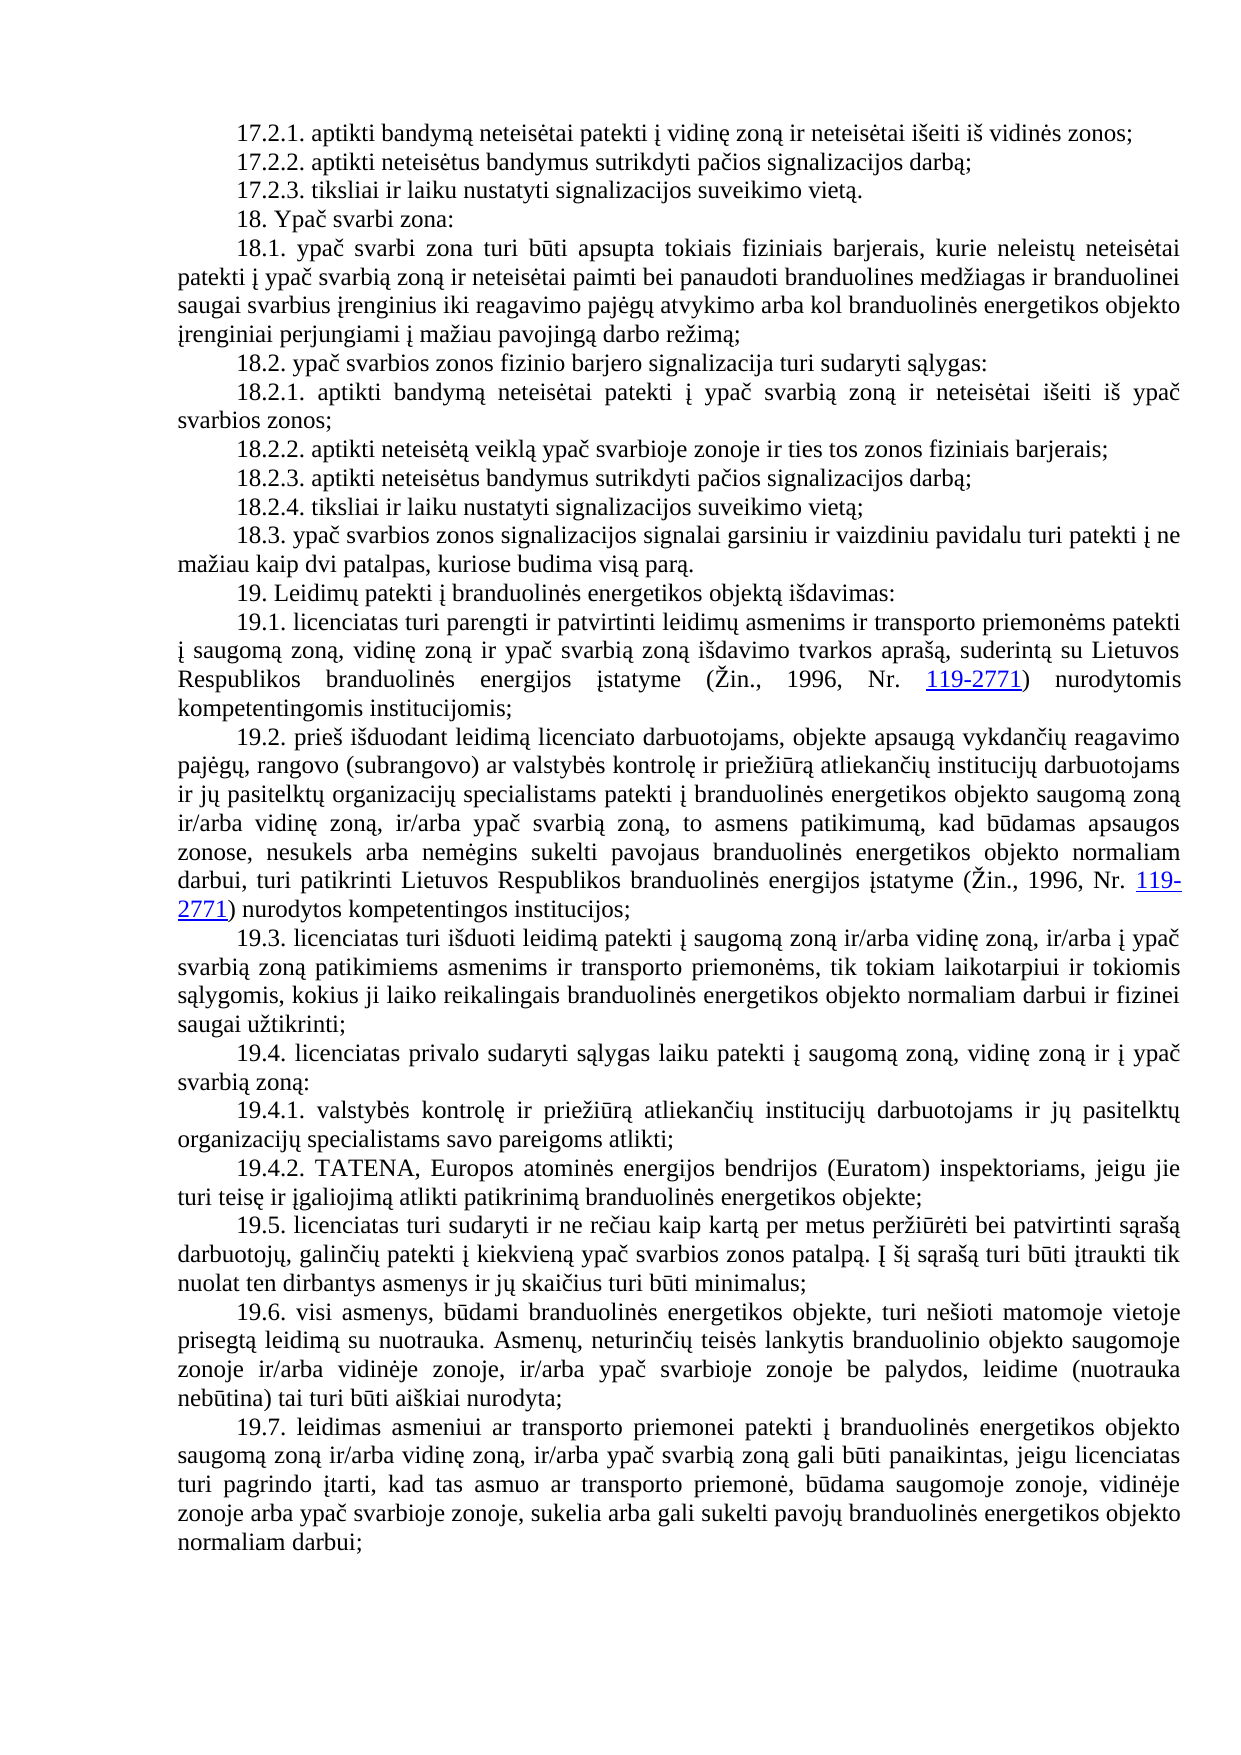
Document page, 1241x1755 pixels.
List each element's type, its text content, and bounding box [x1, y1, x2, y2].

text 19.4. licenciatas privalo sudaryti sąlygas laiku patekti į saugomą zoną, vidinę zoną ir į ypač svarbią zoną: [177, 1038, 1181, 1096]
text 19.1. licenciatas turi parengti ir patvirtinti leidimų asmenims ir transporto priemonėms patekti į saugomą zoną, vidinę zoną ir ypač svarbią zoną išdavimo tvarkos aprašą, suderintą su Lietuvos Respublikos branduolinės energijos įstatyme (Žin., 1996, Nr. 119-2771) nurodytomis kompetentingomis institucijomis; [177, 607, 1181, 722]
text 18.3. ypač svarbios zonos signalizacijos signalai garsiniu ir vaizdiniu pavidalu turi patekti į ne mažiau kaip dvi patalpas, kuriose budima visą parą. [177, 521, 1181, 578]
text 19.3. licenciatas turi išduoti leidimą patekti į saugomą zoną ir/arba vidinę zoną, ir/arba į ypač svarbią zoną patikimiems asmenims ir transporto priemonėms, tik tokiam laikotarpiui ir tokiomis sąlygomis, kokius ji laiko reikalingais branduolinės energetikos objekto normaliam darbui ir fizinei saugai užtikrinti; [177, 923, 1181, 1038]
text 19.5. licenciatas turi sudaryti ir ne rečiau kaip kartą per metus peržiūrėti bei patvirtinti sąrašą darbuotojų, galinčių patekti į kiekvieną ypač svarbios zonos patalpą. Į šį sąrašą turi būti įtraukti tik nuolat ten dirbantys asmenys ir jų skaičius turi būti minimalus; [177, 1211, 1181, 1297]
text 18.2.3. aptikti neteisėtus bandymus sutrikdyti pačios signalizacijos darbą; [177, 463, 1181, 492]
text 17.2.1. aptikti bandymą neteisėtai patekti į vidinę zoną ir neteisėtai išeiti iš vidinės zonos; [177, 118, 1181, 147]
text 19.6. visi asmenys, būdami branduolinės energetikos objekte, turi nešioti matomoje vietoje prisegtą leidimą su nuotrauka. Asmenų, neturinčių teisės lankytis branduolinio objekto saugomoje zonoje ir/arba vidinėje zonoje, ir/arba ypač svarbioje zonoje be palydos, leidime (nuotrauka nebūtina) tai turi būti aiškiai nurodyta; [177, 1297, 1181, 1412]
text 19.7. leidimas asmeniui ar transporto priemonei patekti į branduolinės energetikos objekto saugomą zoną ir/arba vidinę zoną, ir/arba ypač svarbią zoną gali būti panaikintas, jeigu licenciatas turi pagrindo įtarti, kad tas asmuo ar transporto priemonė, būdama saugomoje zonoje, vidinėje zonoje arba ypač svarbioje zonoje, sukelia arba gali sukelti pavojų branduolinės energetikos objekto normaliam darbui; [177, 1412, 1181, 1556]
text 19. Leidimų patekti į branduolinės energetikos objektą išdavimas: [177, 578, 1181, 607]
text 19.4.2. TATENA, Europos atominės energijos bendrijos (Euratom) inspektoriams, jeigu jie turi teisę ir įgaliojimą atlikti patikrinimą branduolinės energetikos objekte; [177, 1153, 1181, 1211]
text 18.2.1. aptikti bandymą neteisėtai patekti į ypač svarbią zoną ir neteisėtai išeiti iš ypač svarbios zonos; [177, 377, 1181, 434]
text 19.4.1. valstybės kontrolę ir priežiūrą atliekančių institucijų darbuotojams ir jų pasitelktų organizacijų specialistams savo pareigoms atlikti; [177, 1096, 1181, 1153]
text 17.2.2. aptikti neteisėtus bandymus sutrikdyti pačios signalizacijos darbą; [177, 147, 1181, 176]
text 19.2. prieš išduodant leidimą licenciato darbuotojams, objekte apsaugą vykdančių reagavimo pajėgų, rangovo (subrangovo) ar valstybės kontrolę ir priežiūrą atliekančių institucijų darbuotojams ir jų pasitelktų organizacijų specialistams patekti į branduolinės energetikos objekto saugomą zoną ir/arba vidinę zoną, ir/arba ypač svarbią zoną, to asmens patikimumą, kad būdamas apsaugos zonose, nesukels arba nemėgins sukelti pavojaus branduolinės energetikos objekto normaliam darbui, turi patikrinti Lietuvos Respublikos branduolinės energijos įstatyme (Žin., 1996, Nr. 119-2771) nurodytos kompetentingos institucijos; [177, 722, 1181, 923]
text 18.2.2. aptikti neteisėtą veiklą ypač svarbioje zonoje ir ties tos zonos fiziniais barjerais; [177, 434, 1181, 463]
text 18. Ypač svarbi zona: [177, 204, 1181, 233]
text 17.2.3. tiksliai ir laiku nustatyti signalizacijos suveikimo vietą. [177, 176, 1181, 204]
text 18.2.4. tiksliai ir laiku nustatyti signalizacijos suveikimo vietą; [177, 492, 1181, 521]
text 18.2. ypač svarbios zonos fizinio barjero signalizacija turi sudaryti sąlygas: [177, 348, 1181, 377]
text 18.1. ypač svarbi zona turi būti apsupta tokiais fiziniais barjerais, kurie neleistų neteisėtai patekti į ypač svarbią zoną ir neteisėtai paimti bei panaudoti branduolines medžiagas ir branduolinei saugai svarbius įrenginius iki reagavimo pajėgų atvykimo arba kol branduolinės energetikos objekto įrenginiai perjungiami į mažiau pavojingą darbo režimą; [177, 233, 1181, 348]
